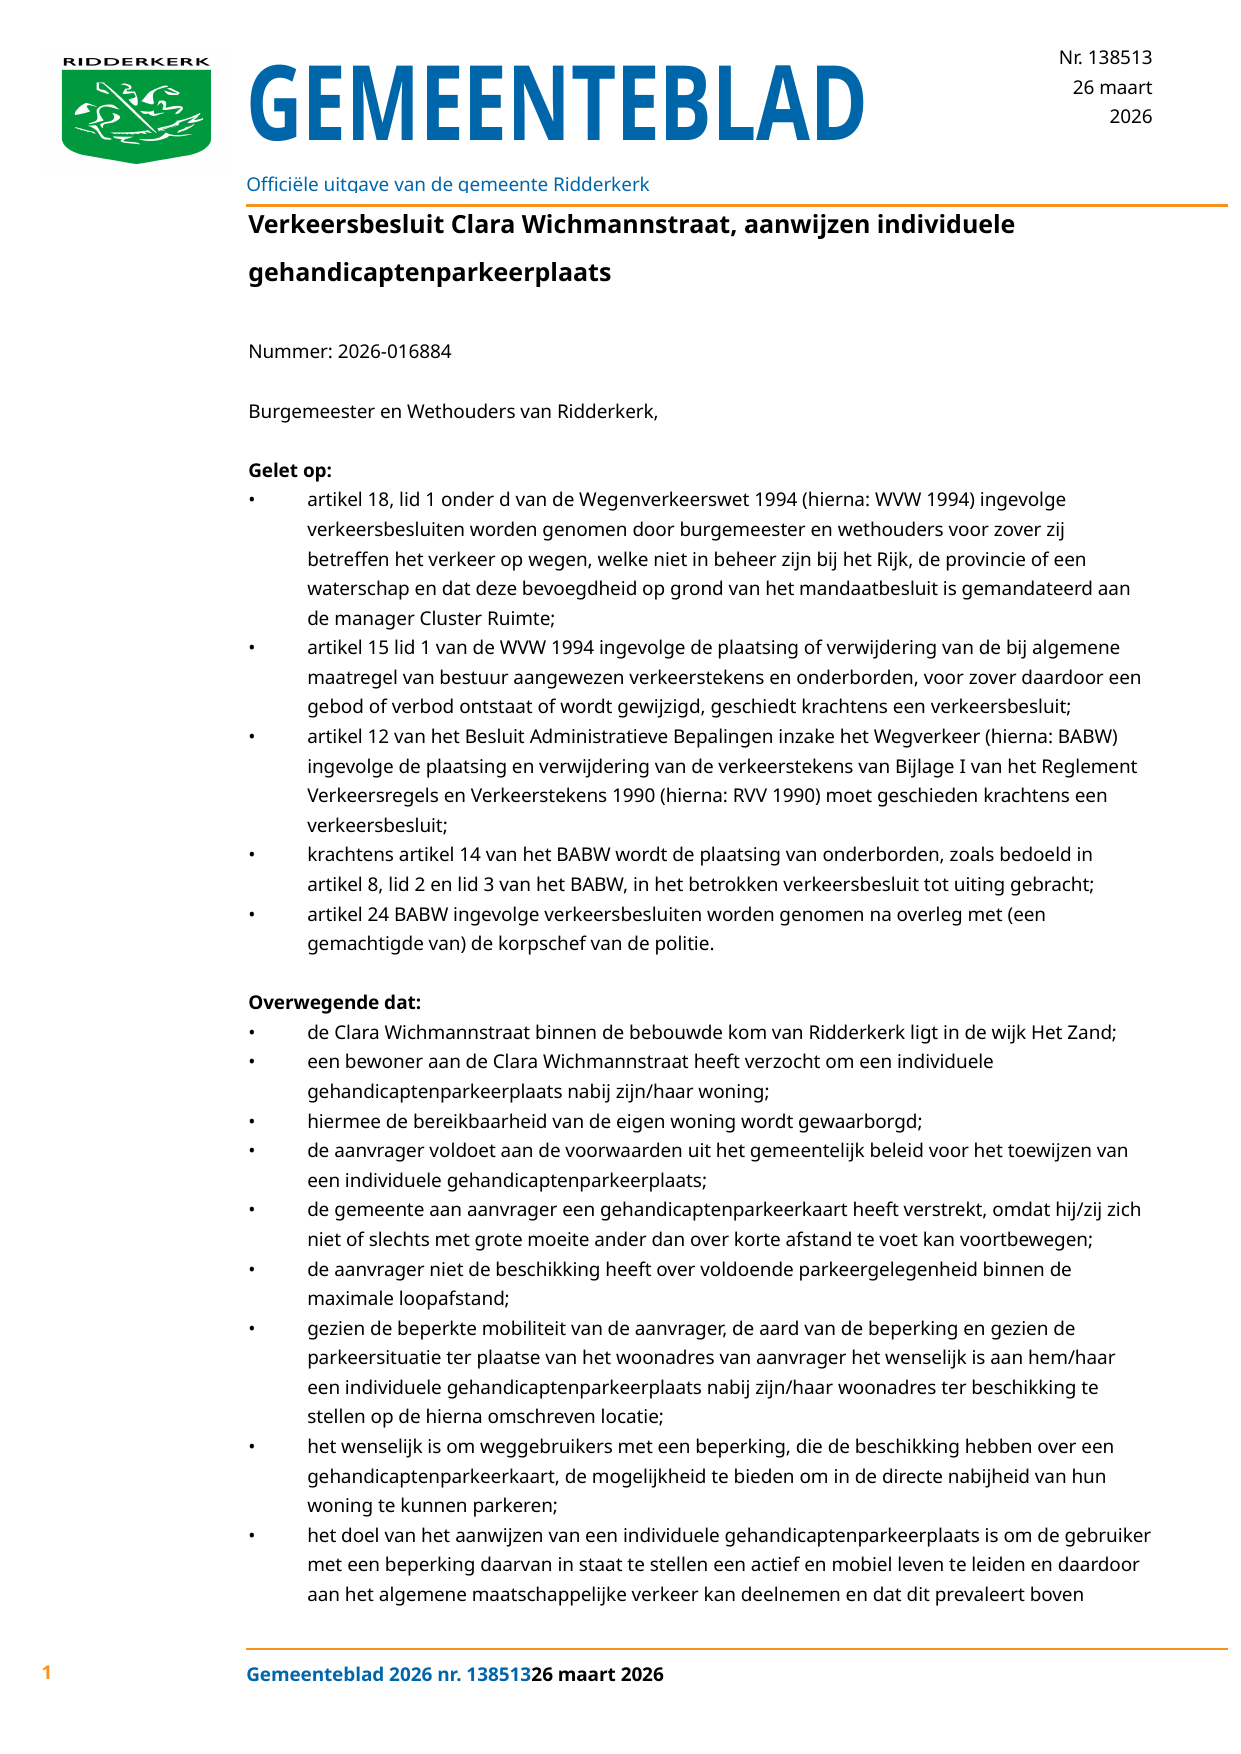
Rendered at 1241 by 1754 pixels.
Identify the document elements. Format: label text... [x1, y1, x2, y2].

list een bewoner aan de Clara Wichmannstraat heeft verzocht om een individuele gehandicaptenparkeerplaats nabij zijn/haar woning; [248, 1049, 1152, 1104]
list hiermee de bereikbaarheid van de eigen woning wordt gewaarborgd; [248, 1108, 1152, 1133]
list het doel van het aanwijzen van een individuele gehandicaptenparkeerplaats is om de gebruiker met een beperking daarvan in staat te stellen een actief en mobiel leven te leiden en daardoor aan het algemene maatschappelijke verkeer kan deelnemen en dat dit prevaleert boven [248, 1522, 1152, 1607]
list de Clara Wichmannstraat binnen de bebouwde kom van Ridderkerk ligt in de wijk Het Zand; [248, 1019, 1152, 1045]
text Verkeersbesluit Clara Wichmannstraat, aanwijzen individuele gehandicaptenparkeerplaats [248, 207, 1152, 288]
list gezien de beperkte mobiliteit van de aanvrager, de aard van de beperking en gezien de parkeersituatie ter plaatse van het woonadres van aanvrager het wenselijk is aan hem/haar een individuele gehandicaptenparkeerplaats nabij zijn/haar woonadres ter beschikking te stellen op de hierna omschreven locatie; [248, 1315, 1152, 1429]
list de aanvrager voldoet aan de voorwaarden uit het gemeentelijk beleid voor het toewijzen van een individuele gehandicaptenparkeerplaats; [248, 1137, 1152, 1193]
list de aanvrager niet de beschikking heeft over voldoende parkeergelegenheid binnen de maximale loopafstand; [248, 1256, 1152, 1311]
list de gemeente aan aanvrager een gehandicaptenparkeerkaart heeft verstrekt, omdat hij/zij zich niet of slechts met grote moeite ander dan over korte afstand te voet kan voortbewegen; [248, 1197, 1152, 1252]
list het wenselijk is om weggebruikers met een beperking, die de beschikking hebben over een gehandicaptenparkeerkaart, de mogelijkheid te bieden om in de directe nabijheid van hun woning te kunnen parkeren; [248, 1433, 1152, 1518]
picture [41, 47, 231, 172]
text Overwegende dat: [248, 989, 1152, 1015]
list artikel 18, lid 1 onder d van de Wegenverkeerswet 1994 (hierna: WVW 1994) ingevolge verkeersbesluiten worden genomen door burgemeester en wethouders voor zover zij betreffen het verkeer op wegen, welke niet in beheer zijn bij het Rijk, de provincie of een waterschap en dat deze bevoegdheid op grond van het mandaatbesluit is gemandateerd aan de manager Cluster Ruimte; [248, 487, 1152, 631]
list krachtens artikel 14 van het BABW wordt de plaatsing van onderborden, zoals bedoeld in artikel 8, lid 2 en lid 3 van het BABW, in het betrokken verkeersbesluit tot uiting gebracht; [248, 842, 1152, 897]
list artikel 15 lid 1 van de WVW 1994 ingevolge de plaatsing of verwijdering van de bij algemene maatregel van bestuur aangewezen verkeerstekens en onderborden, voor zover daardoor een gebod of verbod ontstaat of wordt gewijzigd, geschiedt krachtens een verkeersbesluit; [248, 634, 1152, 719]
list artikel 24 BABW ingevolge verkeersbesluiten worden genomen na overleg met (een gemachtigde van) de korpschef van de politie. [248, 901, 1152, 956]
text Nummer: 2026-016884 [248, 339, 1152, 364]
list artikel 12 van het Besluit Administratieve Bepalingen inzake het Wegverkeer (hierna: BABW) ingevolge de plaatsing en verwijdering van de verkeerstekens van Bijlage I van het Reglement Verkeersregels en Verkeerstekens 1990 (hierna: RVV 1990) moet geschieden krachtens een verkeersbesluit; [248, 723, 1152, 838]
text Gelet op: [248, 457, 1152, 483]
text Burgemeester en Wethouders van Ridderkerk, [248, 398, 1152, 423]
